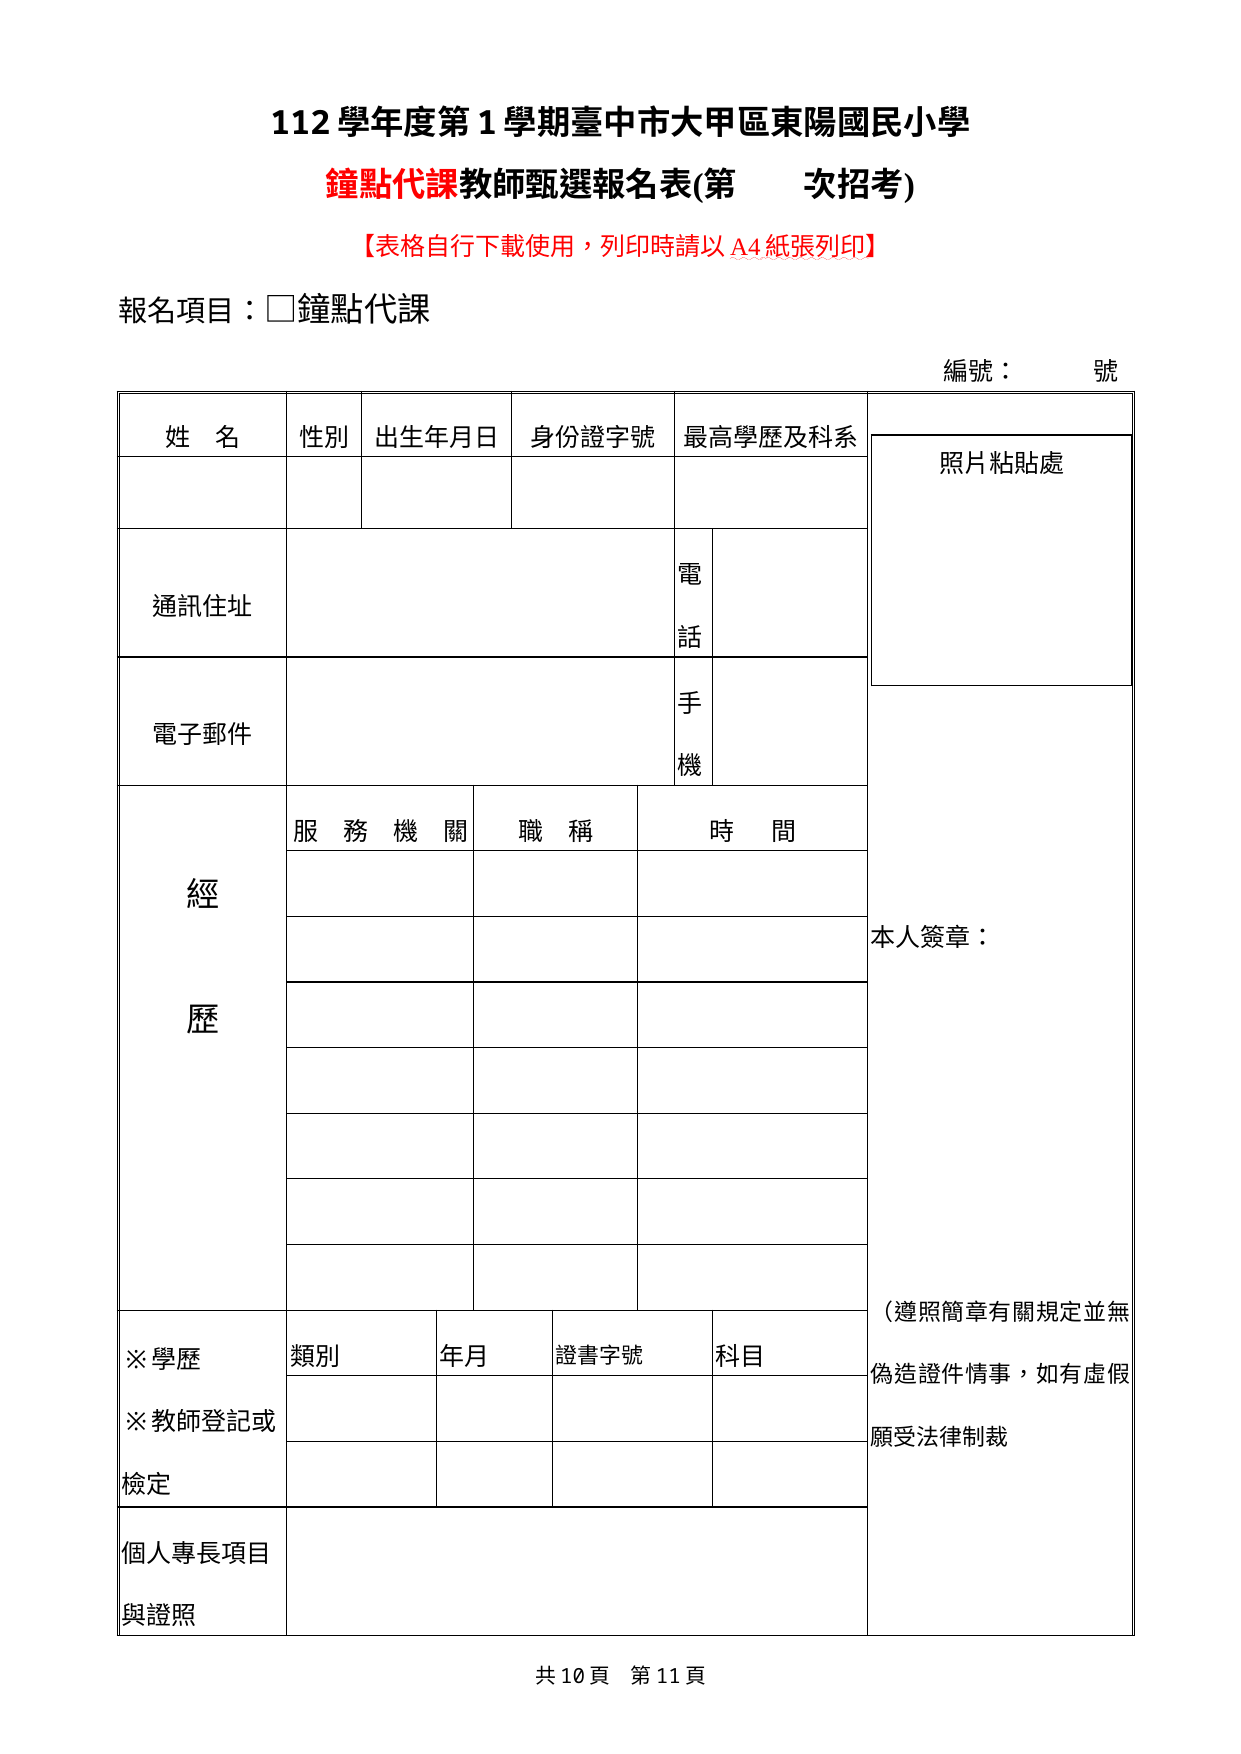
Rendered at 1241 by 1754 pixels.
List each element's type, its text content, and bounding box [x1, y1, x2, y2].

table_cell [553, 1376, 712, 1441]
table_cell [638, 983, 867, 1047]
table_cell [638, 1114, 867, 1178]
table_cell [287, 851, 473, 916]
table_cell 時 間 [638, 786, 867, 850]
table_cell [287, 983, 473, 1047]
table_cell [638, 851, 867, 916]
table_cell 服 務 機 關 [287, 786, 473, 850]
table_header 身份證字號 [512, 394, 674, 456]
table_cell [287, 1442, 436, 1506]
table_cell 年月 [437, 1311, 552, 1375]
table_cell [362, 457, 511, 528]
table_header 姓 名 [120, 394, 286, 456]
table_header 最高學歷及科系 [675, 394, 867, 456]
table_cell [287, 658, 674, 784]
table_cell [474, 917, 637, 981]
table_cell [638, 1179, 867, 1244]
text 編號： 號 [943, 328, 1232, 391]
table_cell [287, 917, 473, 981]
table_cell [287, 1508, 867, 1634]
text 鐘點代課教師甄選報名表(第 次招考) [118, 141, 1122, 203]
table_cell [437, 1376, 552, 1441]
table_header 出生年月日 [362, 394, 511, 456]
table_cell [553, 1442, 712, 1506]
table_cell [474, 983, 637, 1047]
table_cell [638, 917, 867, 981]
table_cell [638, 1245, 867, 1309]
text 112學年度第1學期臺中市大甲區東陽國民小學 [118, 78, 1122, 141]
text 【表格自行下載使用，列印時請以A4紙張列印】 [118, 203, 1122, 266]
table_cell [713, 658, 867, 784]
table_cell [675, 457, 867, 528]
table_cell 通訊住址 [120, 529, 286, 656]
table_cell [512, 457, 674, 528]
table_cell [287, 1048, 473, 1113]
table_cell [287, 1245, 473, 1309]
table_cell [287, 529, 674, 656]
text 報名項目：□鐘點代課 [118, 266, 1232, 328]
table_cell [713, 529, 867, 656]
table_cell ※學歷 ※教師登記或檢定 [120, 1311, 286, 1506]
table_cell 科目 [713, 1311, 867, 1375]
table_cell [287, 1179, 473, 1244]
table_cell 證書字號 [553, 1311, 712, 1375]
table_cell [713, 1376, 867, 1441]
table_cell [638, 1048, 867, 1113]
table_cell 類別 [287, 1311, 436, 1375]
table_cell [120, 457, 286, 528]
table_header 本人簽章： （遵照簡章有關規定並無偽造證件情事，如有虛假願受法律制裁 [868, 394, 1132, 1634]
table_cell [437, 1442, 552, 1506]
table_cell [287, 1114, 473, 1178]
table_header 性別 [287, 394, 361, 456]
table_cell [713, 1442, 867, 1506]
table_cell [474, 1245, 637, 1309]
table_cell 個人專長項目與證照 [120, 1508, 286, 1634]
table_cell 手機 [675, 658, 712, 784]
table_cell [474, 1179, 637, 1244]
table_cell [287, 457, 361, 528]
table_cell 電子郵件 [120, 658, 286, 784]
table_cell [287, 1376, 436, 1441]
table_cell [474, 1114, 637, 1178]
table_cell [474, 851, 637, 916]
table_cell 電話 [675, 529, 712, 656]
table_cell [474, 1048, 637, 1113]
table_cell 經 歷 [120, 786, 286, 1309]
table_cell 職 稱 [474, 786, 637, 850]
